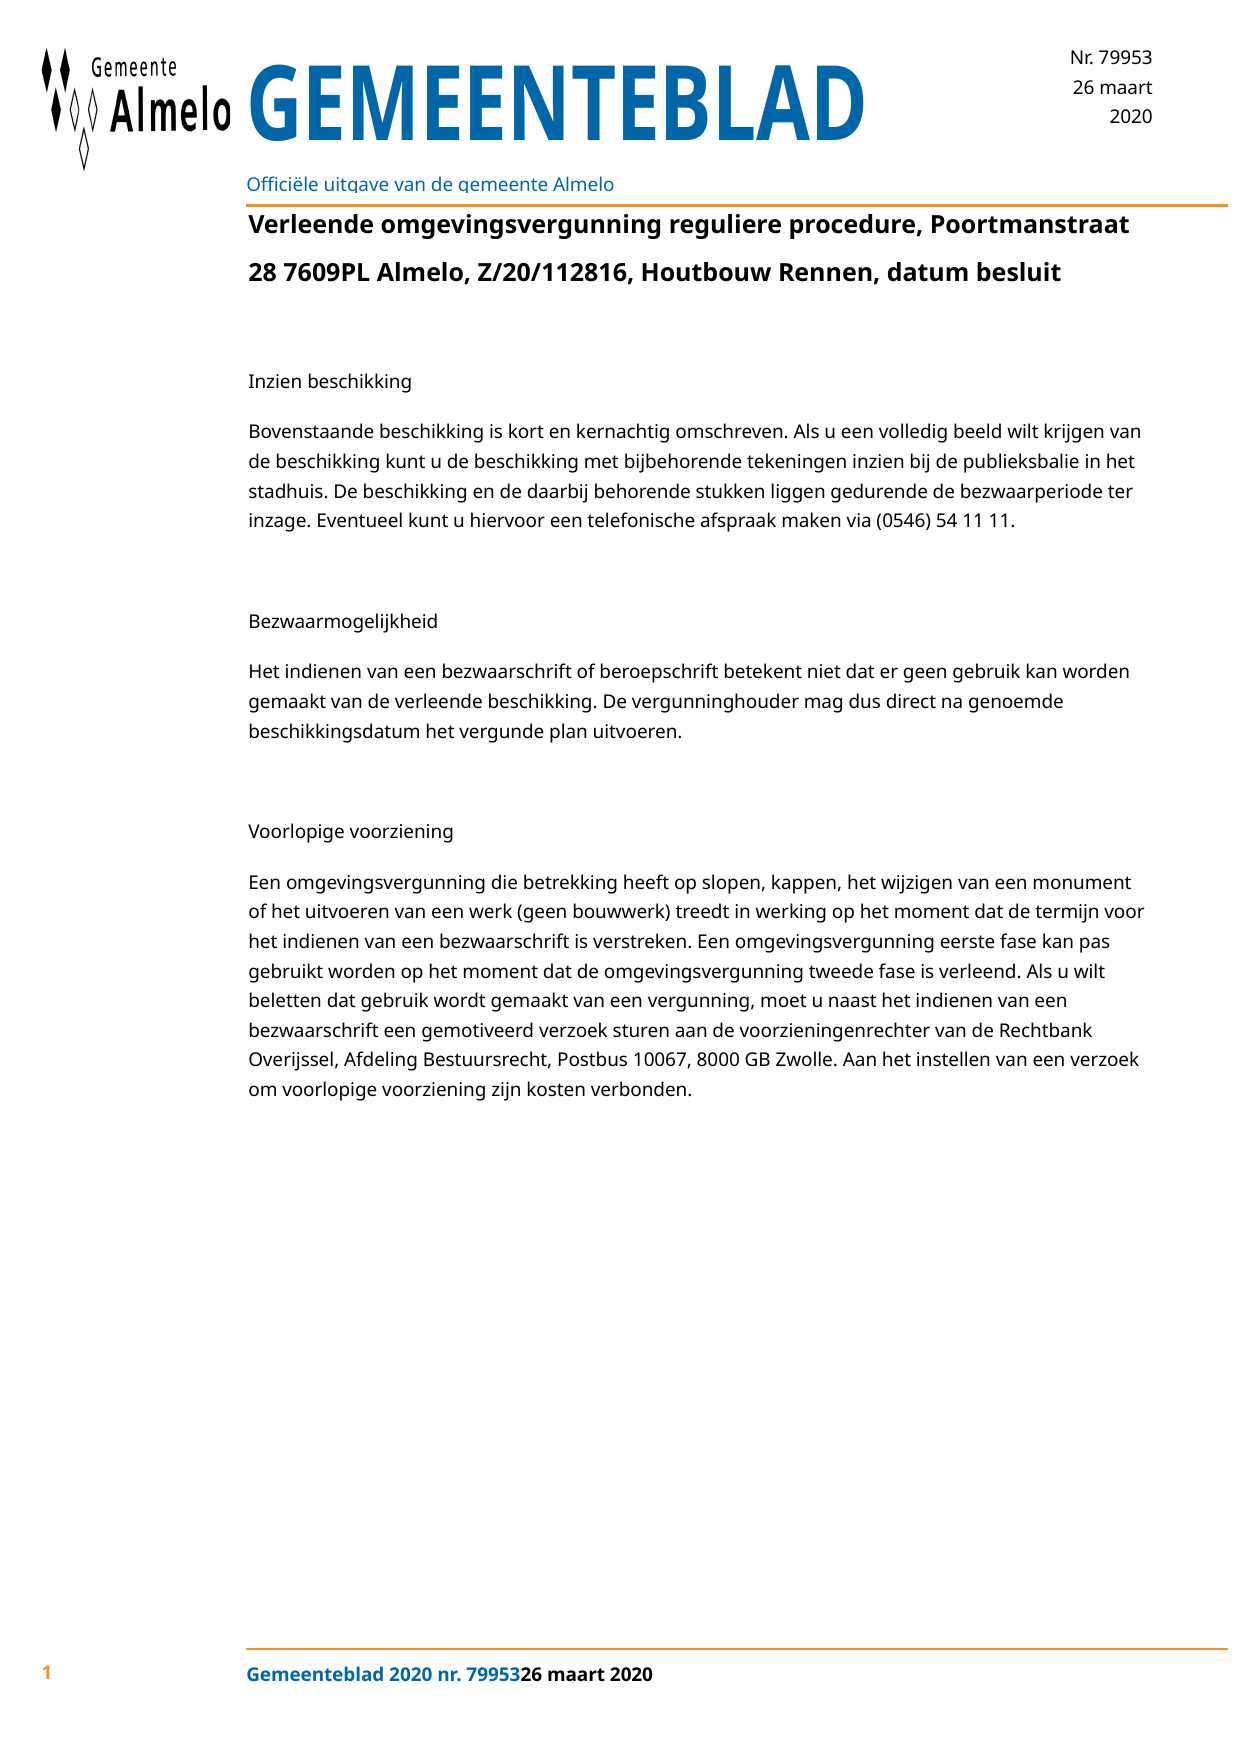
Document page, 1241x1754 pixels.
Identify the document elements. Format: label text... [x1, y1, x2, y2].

text Verleende omgevingsvergunning reguliere procedure, Poortmanstraat 28 7609PL Almelo, Z/20/112816, Houtbouw Rennen, datum besluit [248, 207, 1152, 288]
text Voorlopige voorziening [248, 819, 1152, 844]
text Een omgevingsvergunning die betrekking heeft op slopen, kappen, het wijzigen van een monument of het uitvoeren van een werk (geen bouwwerk) treedt in werking op het moment dat de termijn voor het indienen van een bezwaarschrift is verstreken. Een omgevingsvergunning eerste fase kan pas gebruikt worden op het moment dat de omgevingsvergunning tweede fase is verleend. Als u wilt beletten dat gebruik wordt gemaakt van een vergunning, moet u naast het indienen van een bezwaarschrift een gemotiveerd verzoek sturen aan de voorzieningenrechter van de Rechtbank Overijssel, Afdeling Bestuursrecht, Postbus 10067, 8000 GB Zwolle. Aan het instellen van een verzoek om voorlopige voorziening zijn kosten verbonden. [248, 869, 1152, 1102]
text Bezwaarmogelijkheid [248, 608, 1152, 634]
text Inzien beschikking [248, 368, 1152, 394]
picture [41, 47, 231, 172]
text Bovenstaande beschikking is kort en kernachtig omschreven. Als u een volledig beeld wilt krijgen van de beschikking kunt u de beschikking met bijbehorende tekeningen inzien bij de publieksbalie in het stadhuis. De beschikking en de daarbij behorende stukken liggen gedurende de bezwaarperiode ter inzage. Eventueel kunt u hiervoor een telefonische afspraak maken via (0546) 54 11 11. [248, 419, 1152, 533]
text Het indienen van een bezwaarschrift of beroepschrift betekent niet dat er geen gebruik kan worden gemaakt van de verleende beschikking. De vergunninghouder mag dus direct na genoemde beschikkingsdatum het vergunde plan uitvoeren. [248, 659, 1152, 744]
